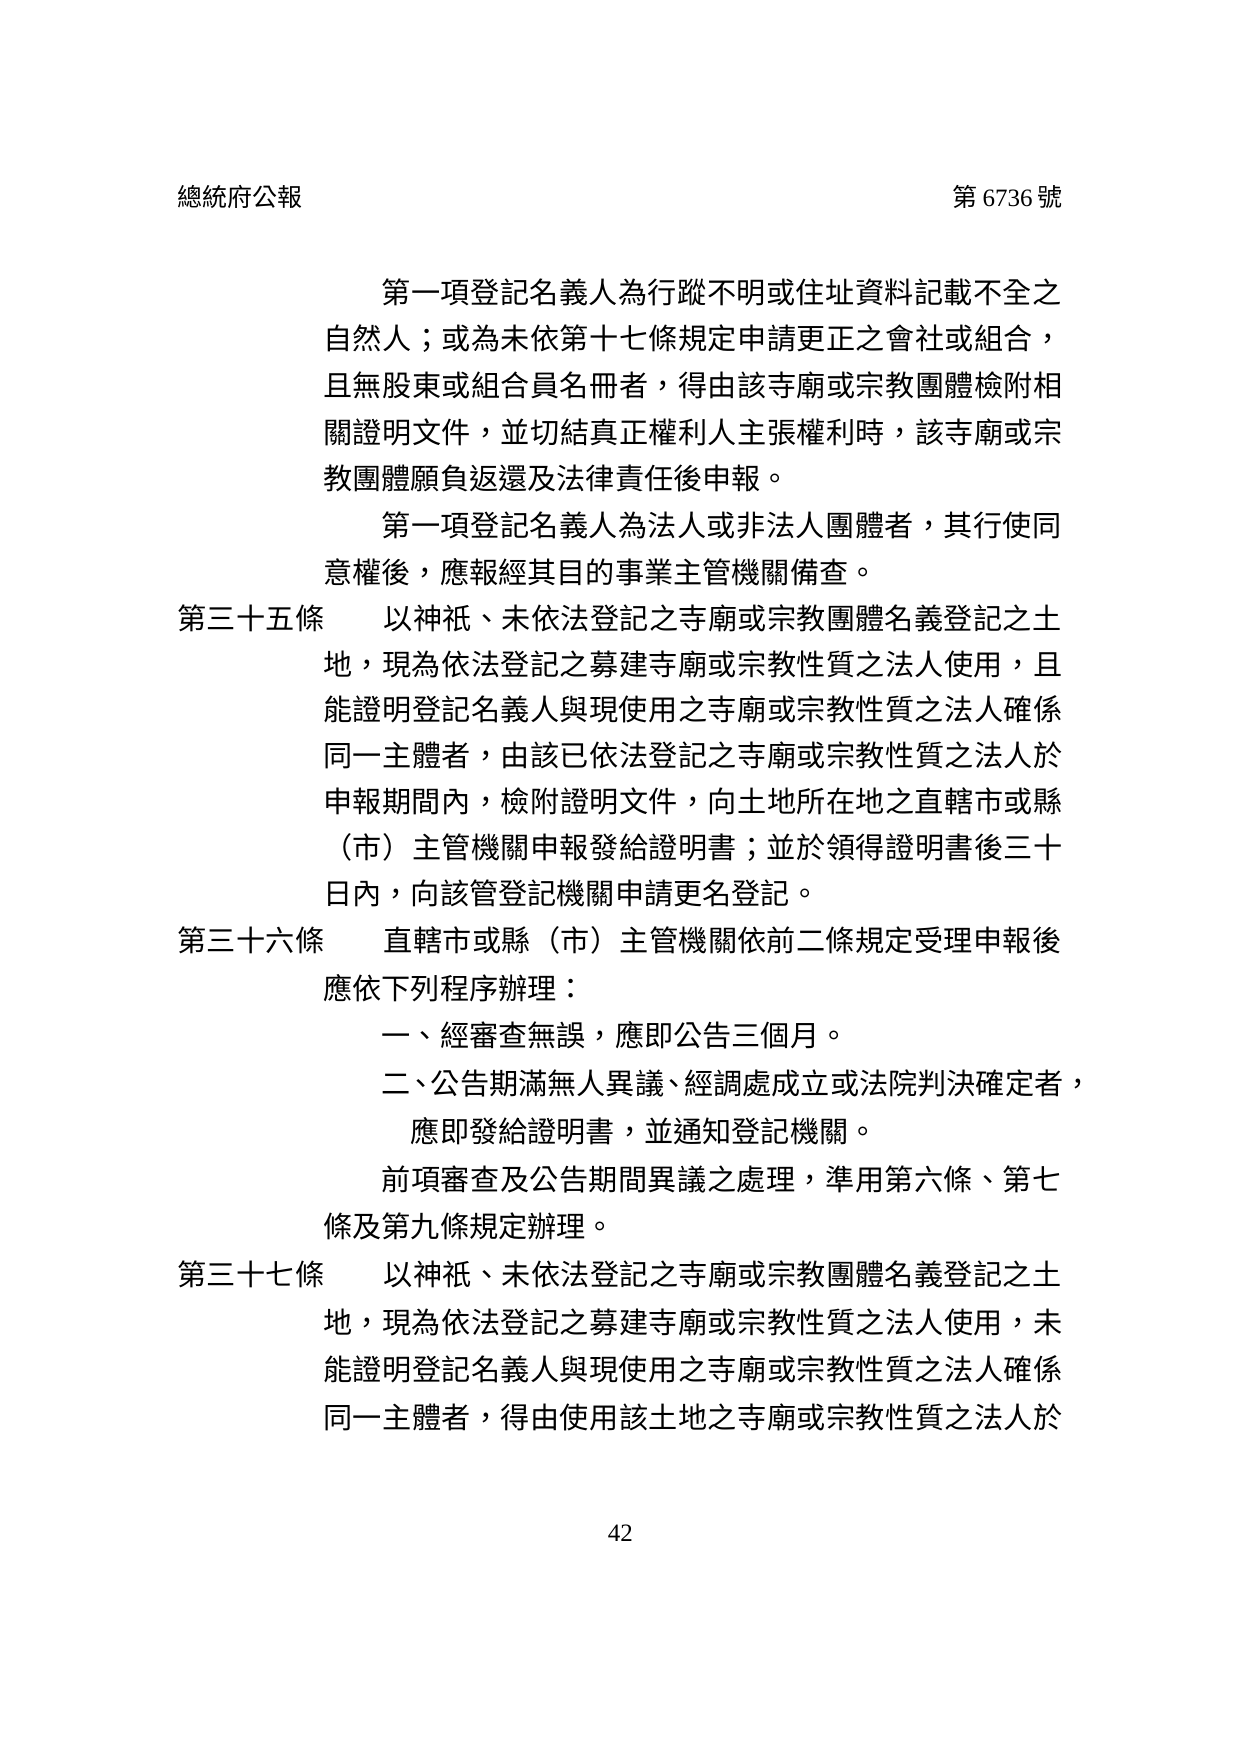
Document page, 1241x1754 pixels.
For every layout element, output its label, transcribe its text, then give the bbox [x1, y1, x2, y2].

text 第一項登記名義人為行蹤不明或住址資料記載不全之自然人；或為未依第十七條規定申請更正之會社或組合，且無股東或組合員名冊者，得由該寺廟或宗教團體檢附相關證明文件，並切結真正權利人主張權利時，該寺廟或宗教團體願負返還及法律責任後申報。 [323, 266, 1063, 499]
text 第三十五條 以神祇、未依法登記之寺廟或宗教團體名義登記之土地，現為依法登記之募建寺廟或宗教性質之法人使用，且能證明登記名義人與現使用之寺廟或宗教性質之法人確係同一主體者，由該已依法登記之寺廟或宗教性質之法人於申報期間內，檢附證明文件，向土地所在地之直轄市或縣（市）主管機關申報發給證明書；並於領得證明書後三十日內，向該管登記機關申請更名登記。 [177, 592, 1063, 913]
text 第三十六條 直轄市或縣（市）主管機關依前二條規定受理申報後，應依下列程序辦理： [177, 913, 1063, 1009]
text 第一項登記名義人為法人或非法人團體者，其行使同意權後，應報經其目的事業主管機關備查。 [323, 499, 1063, 592]
text 第三十七條 以神祇、未依法登記之寺廟或宗教團體名義登記之土地，現為依法登記之募建寺廟或宗教性質之法人使用，未能證明登記名義人與現使用之寺廟或宗教性質之法人確係同一主體者，得由使用該土地之寺廟或宗教性質之法人於申報期間內，向土地所在地之直轄市或縣（市）主管機關，按當期公告土地現值，申請代為讓售予該寺廟或宗教性質之法人。 [177, 1247, 1063, 1438]
text 二、公告期滿無人異議、經調處成立或法院判決確定者，應即發給證明書，並通知登記機關。 [381, 1056, 1063, 1152]
text 一、經審查無誤，應即公告三個月。 [381, 1009, 1063, 1056]
text 前項審查及公告期間異議之處理，準用第六條、第七條及第九條規定辦理。 [323, 1152, 1063, 1247]
